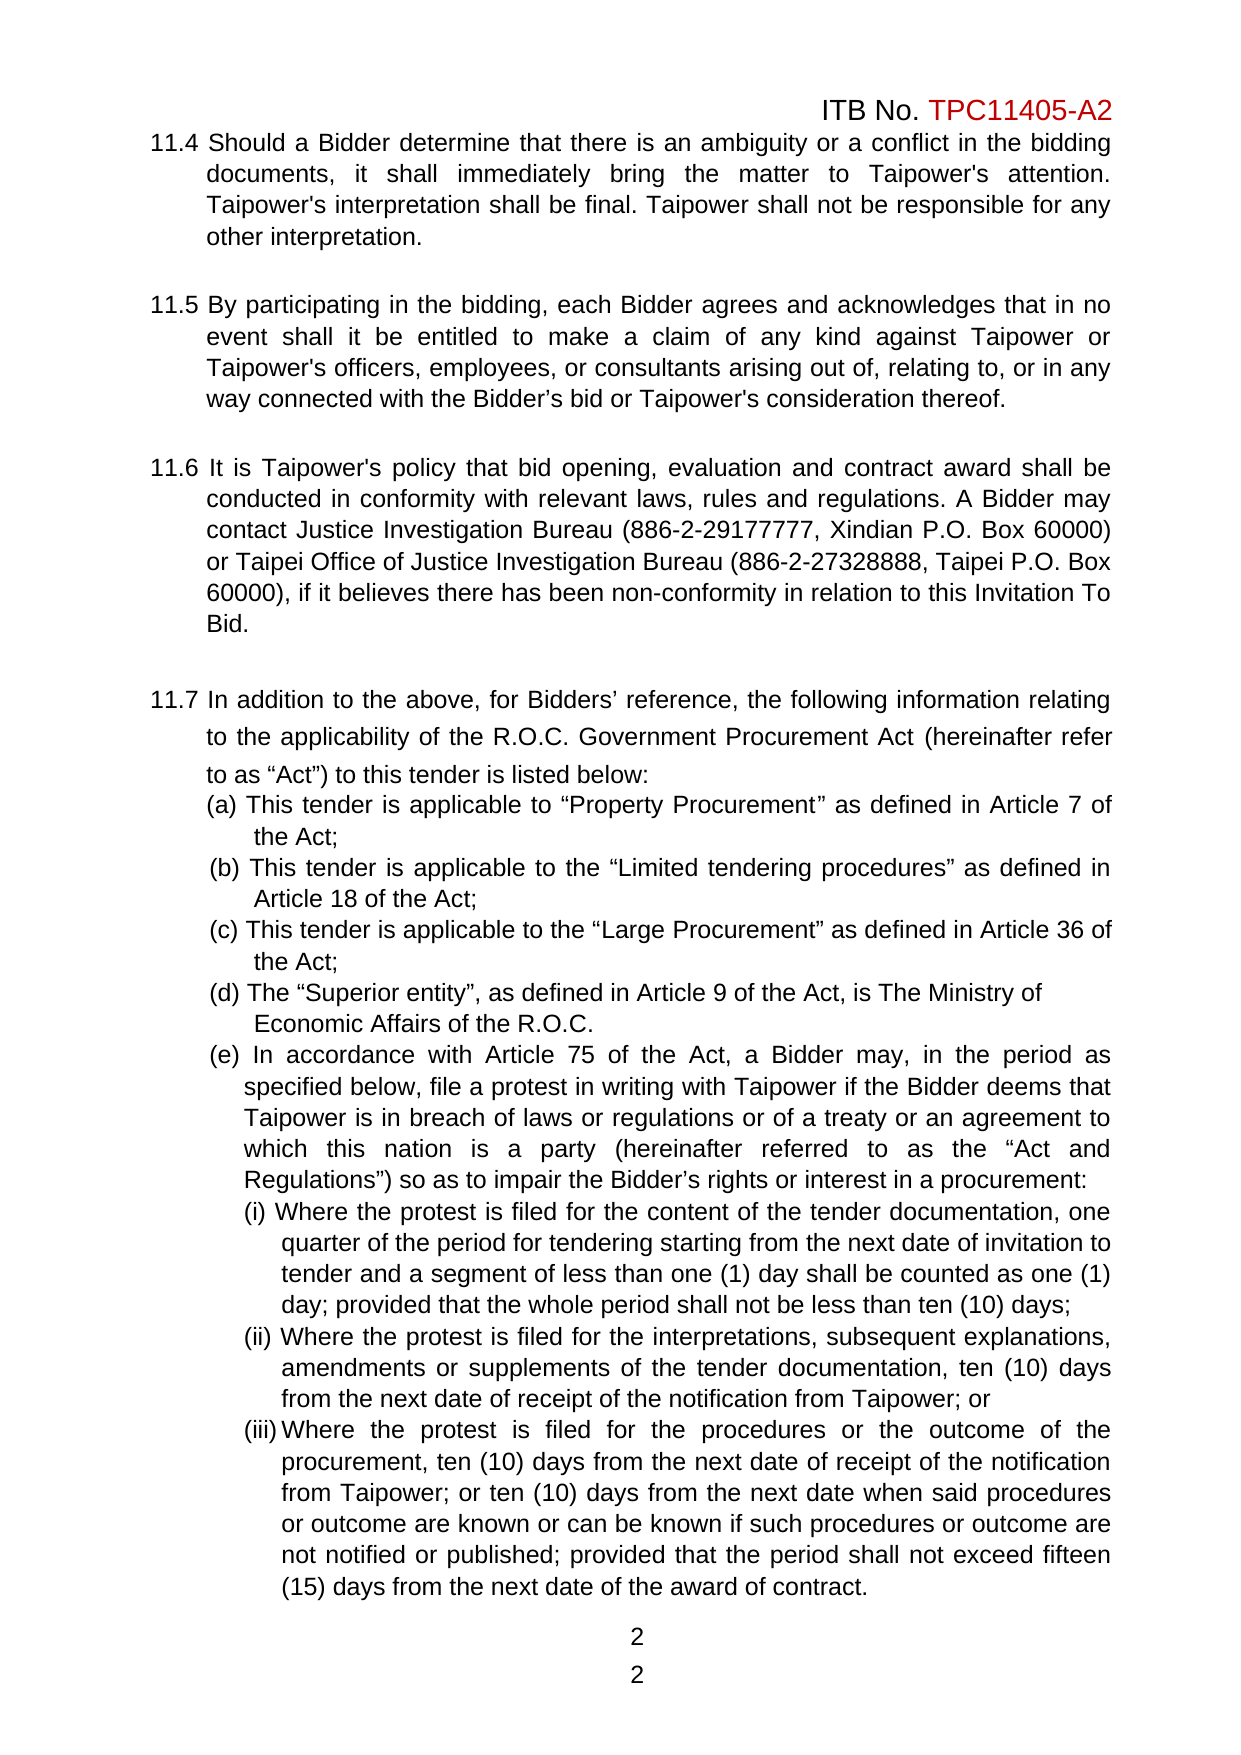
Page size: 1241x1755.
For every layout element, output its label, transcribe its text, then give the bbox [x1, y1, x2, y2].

text (e) In accordance with Article 75 of the Act, a Bidder may, in the period as specified below, file a protest in writing with Taipower if the Bidder deems that Taipower is in breach of laws or regulations or of a treaty or an agreement to which this nation is a party (hereinafter referred to as the “Act and Regulations”) so as to impair the Bidder’s rights or interest in a procurement: [209, 1039, 1113, 1195]
text (b) This tender is applicable to the “Limited tendering procedures” as defined in Article 18 of the Act; [209, 851, 1113, 914]
text 11.7 In addition to the above, for Bidders’ reference, the following information relating to the applicability of the R.O.C. Government Procurement Act (hereinafter refer to as “Act”) to this tender is listed below: [150, 676, 1113, 789]
text 11.4 Should a Bidder determine that there is an ambiguity or a conflict in the bidding documents, it shall immediately bring the matter to Taipower's attention. Taipower's interpretation shall be final. Taipower shall not be responsible for any other interpretation. [150, 126, 1113, 251]
text (d) The “Superior entity”, as defined in Article 9 of the Act, is The Ministry of Economic Affairs of the R.O.C. [209, 976, 1113, 1039]
text 11.6 It is Taipower's policy that bid opening, evaluation and contract award shall be conducted in conformity with relevant laws, rules and regulations. A Bidder may contact Justice Investigation Bureau (886-2-29177777, Xindian P.O. Box 60000) or Taipei Office of Justice Investigation Bureau (886-2-27328888, Taipei P.O. Box 60000), if it believes there has been non-conformity in relation to this Invitation To Bid. [150, 451, 1113, 639]
text (iii) Where the protest is filed for the procedures or the outcome of the procurement, ten (10) days from the next date of receipt of the notification from Taipower; or ten (10) days from the next date when said procedures or outcome are known or can be known if such procedures or outcome are not notified or published; provided that the period shall not exceed fifteen (15) days from the next date of the award of contract. [244, 1414, 1113, 1601]
text (a) This tender is applicable to “Property Procurement” as defined in Article 7 of the Act; [206, 789, 1113, 851]
text (i) Where the protest is filed for the content of the tender documentation, one quarter of the period for tendering starting from the next date of invitation to tender and a segment of less than one (1) day shall be counted as one (1) day; provided that the whole period shall not be less than ten (10) days; [244, 1195, 1113, 1320]
text 11.5 By participating in the bidding, each Bidder agrees and acknowledges that in no event shall it be entitled to make a claim of any kind against Taipower or Taipower's officers, employees, or consultants arising out of, relating to, or in any way connected with the Bidder’s bid or Taipower's consideration thereof. [150, 289, 1113, 414]
text (ii) Where the protest is filed for the interpretations, subsequent explanations, amendments or supplements of the tender documentation, ten (10) days from the next date of receipt of the notification from Taipower; or [244, 1320, 1113, 1414]
text (c) This tender is applicable to the “Large Procurement” as defined in Article 36 of the Act; [209, 914, 1113, 976]
